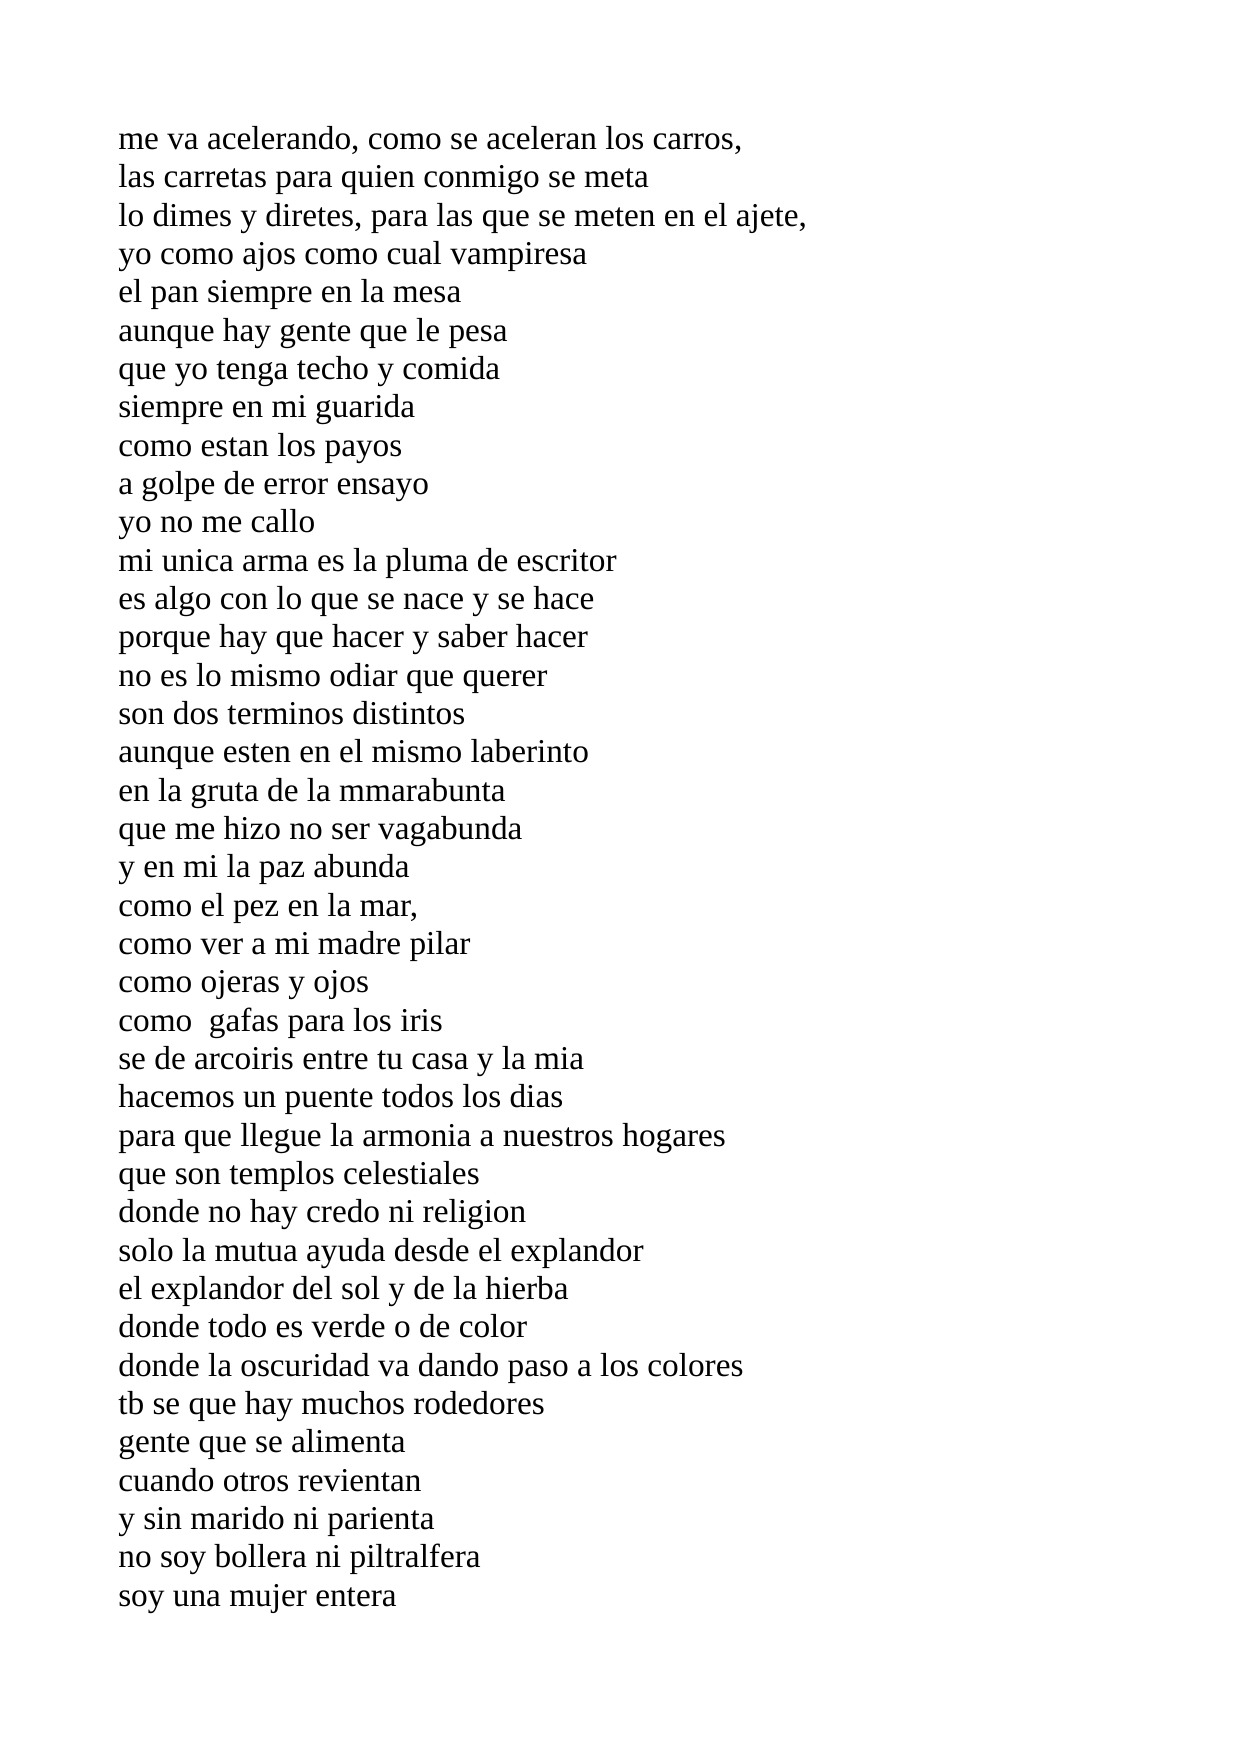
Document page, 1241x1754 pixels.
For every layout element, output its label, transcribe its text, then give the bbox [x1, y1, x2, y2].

text donde la oscuridad va dando paso a los colores [118, 1345, 1122, 1383]
text donde todo es verde o de color [118, 1306, 1122, 1345]
text las carretas para quien conmigo se meta [118, 156, 1122, 195]
text a golpe de error ensayo [118, 463, 1122, 501]
text son dos terminos distintos [118, 693, 1122, 731]
text como ojeras y ojos [118, 961, 1122, 1000]
text lo dimes y diretes, para las que se meten en el ajete, [118, 195, 1122, 233]
text que me hizo no ser vagabunda [118, 808, 1122, 846]
text yo no me callo [118, 501, 1122, 540]
text como gafas para los iris [118, 1000, 1122, 1038]
text siempre en mi guarida [118, 386, 1122, 425]
text no es lo mismo odiar que querer [118, 655, 1122, 693]
text soy una mujer entera [118, 1575, 1122, 1613]
text no soy bollera ni piltralfera [118, 1536, 1122, 1575]
text y en mi la paz abunda [118, 846, 1122, 885]
text como el pez en la mar, [118, 885, 1122, 923]
text el pan siempre en la mesa [118, 271, 1122, 310]
text para que llegue la armonia a nuestros hogares [118, 1115, 1122, 1153]
text y sin marido ni parienta [118, 1498, 1122, 1536]
text se de arcoiris entre tu casa y la mia [118, 1038, 1122, 1076]
text tb se que hay muchos rodedores [118, 1383, 1122, 1421]
text aunque hay gente que le pesa [118, 310, 1122, 348]
text mi unica arma es la pluma de escritor [118, 540, 1122, 578]
text que son templos celestiales [118, 1153, 1122, 1191]
text que yo tenga techo y comida [118, 348, 1122, 386]
text hacemos un puente todos los dias [118, 1076, 1122, 1115]
text como estan los payos [118, 425, 1122, 463]
text el explandor del sol y de la hierba [118, 1268, 1122, 1306]
text cuando otros revientan [118, 1460, 1122, 1498]
text en la gruta de la mmarabunta [118, 770, 1122, 808]
text aunque esten en el mismo laberinto [118, 731, 1122, 770]
text solo la mutua ayuda desde el explandor [118, 1230, 1122, 1268]
text donde no hay credo ni religion [118, 1191, 1122, 1230]
text yo como ajos como cual vampiresa [118, 233, 1122, 271]
text gente que se alimenta [118, 1421, 1122, 1460]
text es algo con lo que se nace y se hace [118, 578, 1122, 616]
text me va acelerando, como se aceleran los carros, [118, 118, 1122, 156]
text como ver a mi madre pilar [118, 923, 1122, 961]
text porque hay que hacer y saber hacer [118, 616, 1122, 655]
